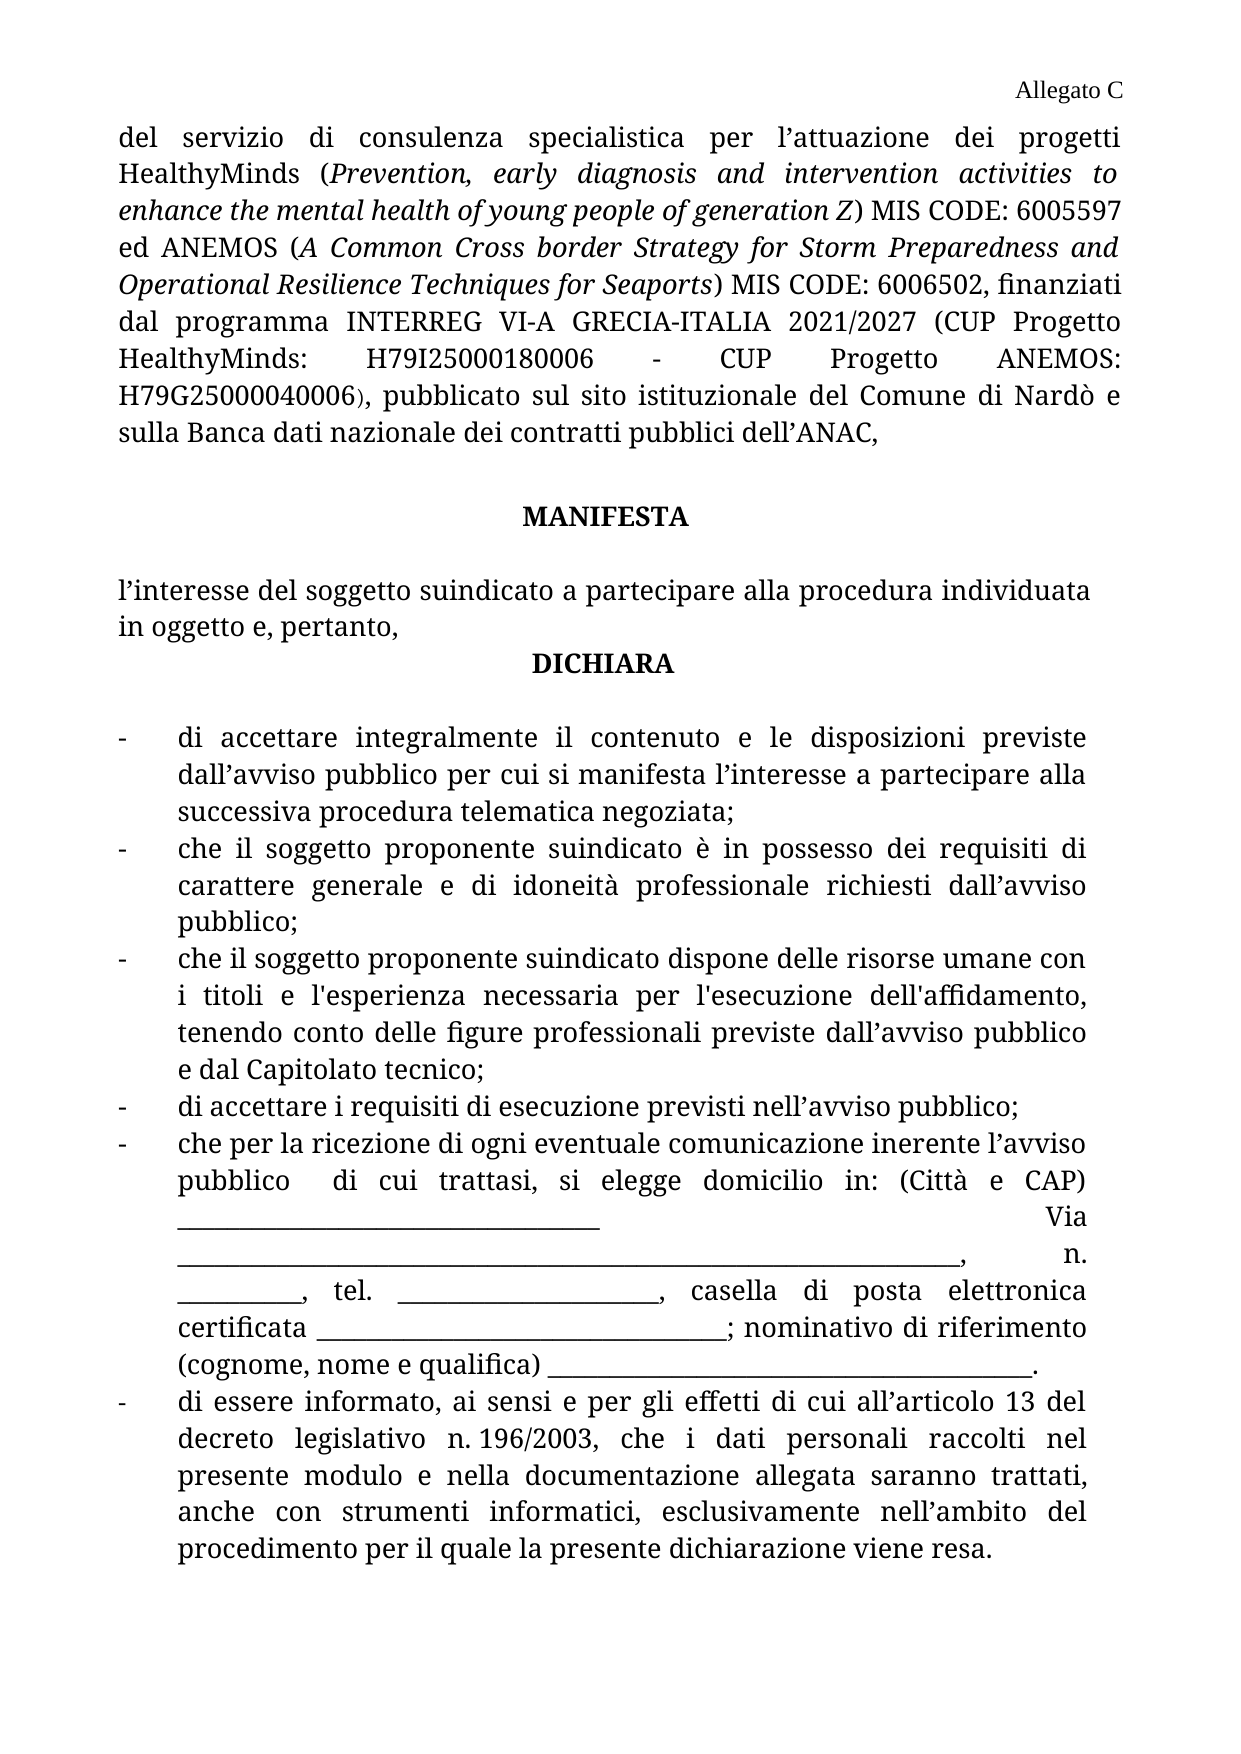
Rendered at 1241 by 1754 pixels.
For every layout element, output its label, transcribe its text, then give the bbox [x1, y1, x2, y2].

text DICHIARA [118, 645, 1088, 682]
list che per la ricezione di ogni eventuale comunicazione inerente l’avviso pubblico di cui trattasi, si elegge domicilio in: (Città e CAP) __________________________________ Via _______________________________________________________________, n. __________, tel. _____________________, casella di posta elettronica certificata _________________________________; nominativo di riferimento (cognome, nome e qualifica) _______________________________________. [118, 1124, 1088, 1382]
list che il soggetto proponente suindicato è in possesso dei requisiti di carattere generale e di idoneità professionale richiesti dall’avviso pubblico; [118, 829, 1088, 940]
list di accettare i requisiti di esecuzione previsti nell’avviso pubblico; [118, 1087, 1088, 1124]
text MANIFESTA [118, 497, 1093, 534]
list di accettare integralmente il contenuto e le disposizioni previste dall’avviso pubblico per cui si manifesta l’interesse a partecipare alla successiva procedura telematica negoziata; [118, 718, 1088, 829]
text l’interesse del soggetto suindicato a partecipare alla procedura individuata in oggetto e, pertanto, [118, 571, 1093, 645]
text del servizio di consulenza specialistica per l’attuazione dei progetti HealthyMinds (Prevention, early diagnosis and intervention activities to enhance the mental health of young people of generation Z) MIS CODE: 6005597 ed ANEMOS (A Common Cross border Strategy for Storm Preparedness and Operational Resilience Techniques for Seaports) MIS CODE: 6006502, finanziati dal programma INTERREG VI-A GRECIA-ITALIA 2021/2027 (CUP Progetto HealthyMinds: H79I25000180006 - CUP Progetto ANEMOS: H79G25000040006), pubblicato sul sito istituzionale del Comune di Nardò e sulla Banca dati nazionale dei contratti pubblici dell’ANAC, [118, 118, 1122, 450]
list che il soggetto proponente suindicato dispone delle risorse umane con i titoli e l'esperienza necessaria per l'esecuzione dell'affidamento, tenendo conto delle figure professionali previste dall’avviso pubblico e dal Capitolato tecnico; [118, 940, 1088, 1087]
list di essere informato, ai sensi e per gli effetti di cui all’articolo 13 del decreto legislativo n. 196/2003, che i dati personali raccolti nel presente modulo e nella documentazione allegata saranno trattati, anche con strumenti informatici, esclusivamente nell’ambito del procedimento per il quale la presente dichiarazione viene resa. [118, 1382, 1088, 1567]
